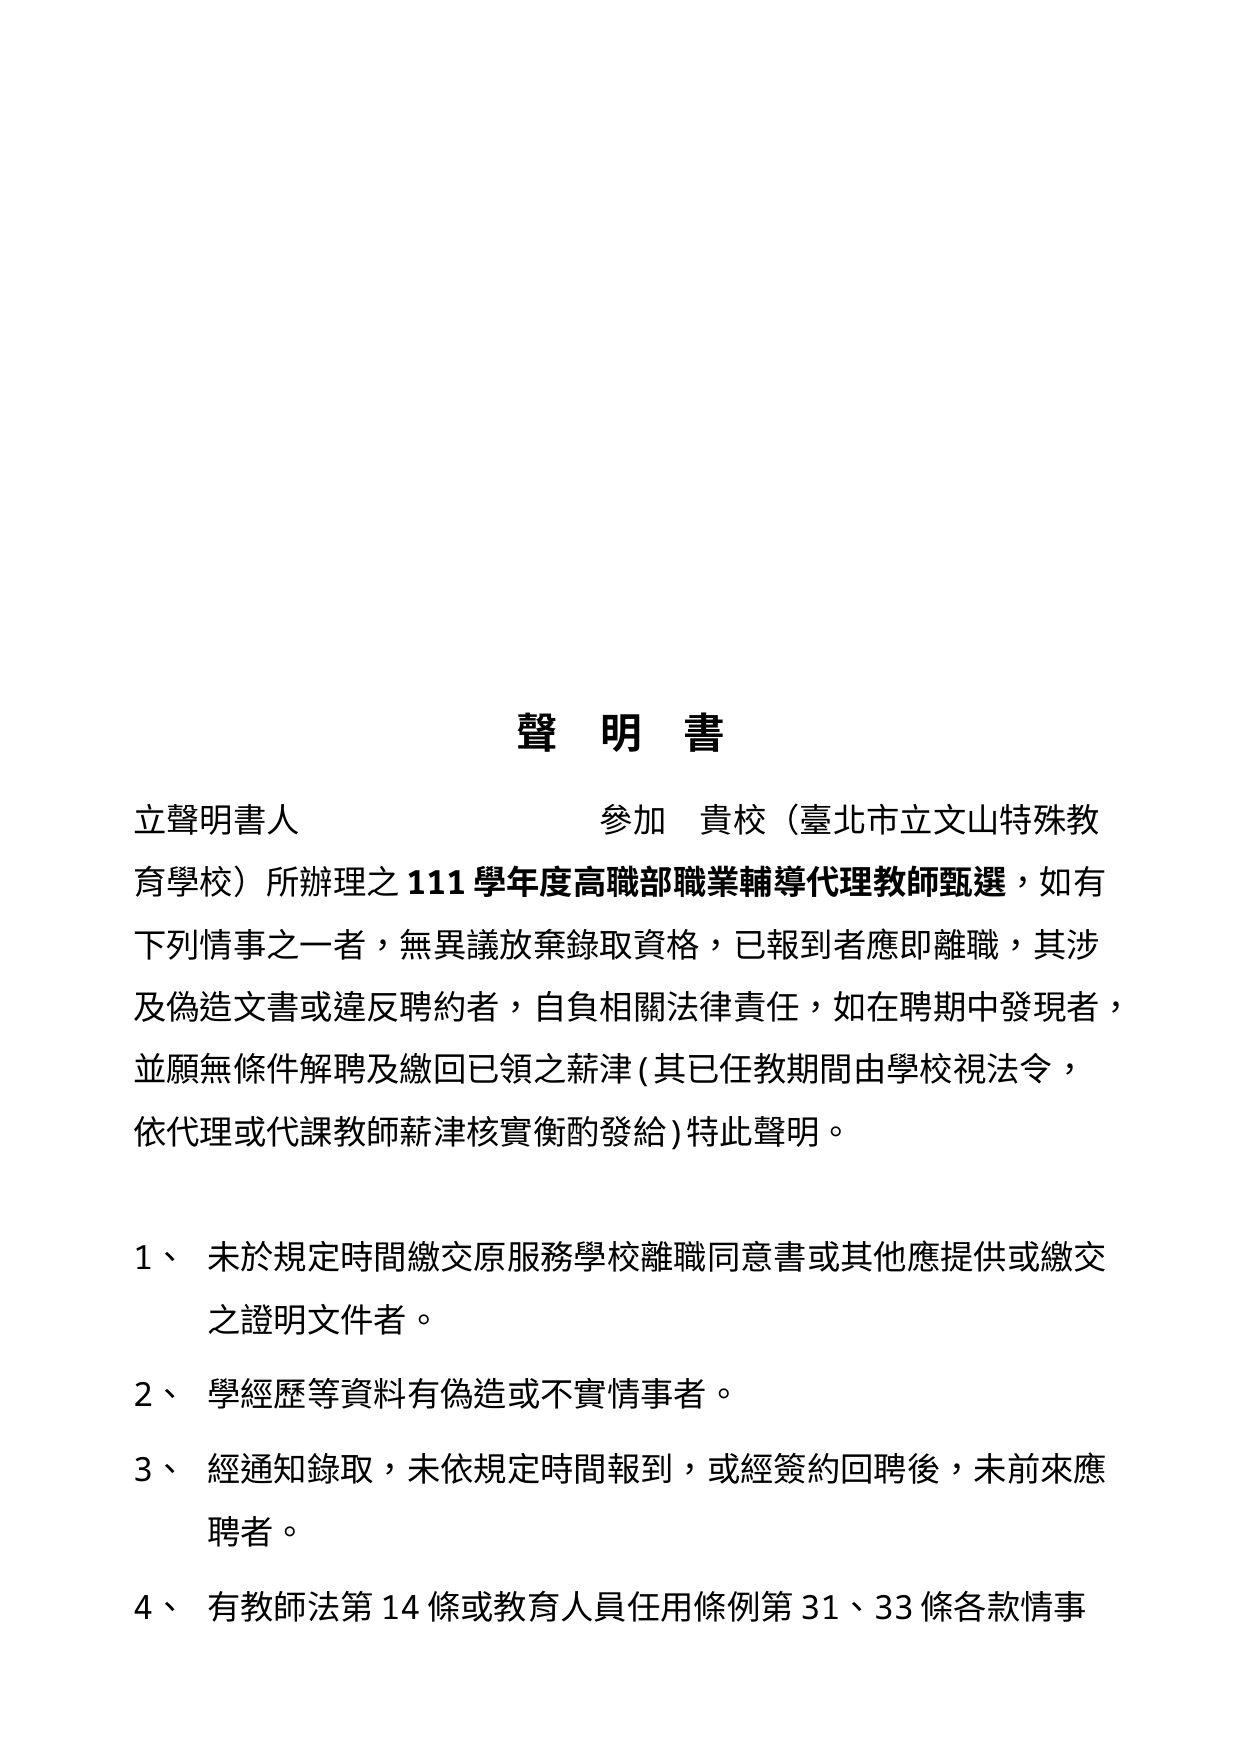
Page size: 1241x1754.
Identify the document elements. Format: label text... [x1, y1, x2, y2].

list 未於規定時間繳交原服務學校離職同意書或其他應提供或繳交之證明文件者。 [133, 1213, 1107, 1338]
list 有教師法第14條或教育人員任用條例第31、33條各款情事者。 [133, 1563, 1107, 1626]
list 學經歷等資料有偽造或不實情事者。 [133, 1351, 1107, 1413]
text 聲 明 書 [383, 688, 1107, 751]
text 立聲明書人 參加 貴校（臺北市立文山特殊教育學校）所辦理之111學年度高職部職業輔導代理教師甄選，如有下列情事之一者，無異議放棄錄取資格，已報到者應即離職，其涉及偽造文書或違反聘約者，自負相關法律責任，如在聘期中發現者，並願無條件解聘及繳回已領之薪津(其已任教期間由學校視法令，依代理或代課教師薪津核實衡酌發給)特此聲明。 [133, 776, 1107, 1151]
list 經通知錄取，未依規定時間報到，或經簽約回聘後，未前來應聘者。 [133, 1426, 1107, 1551]
